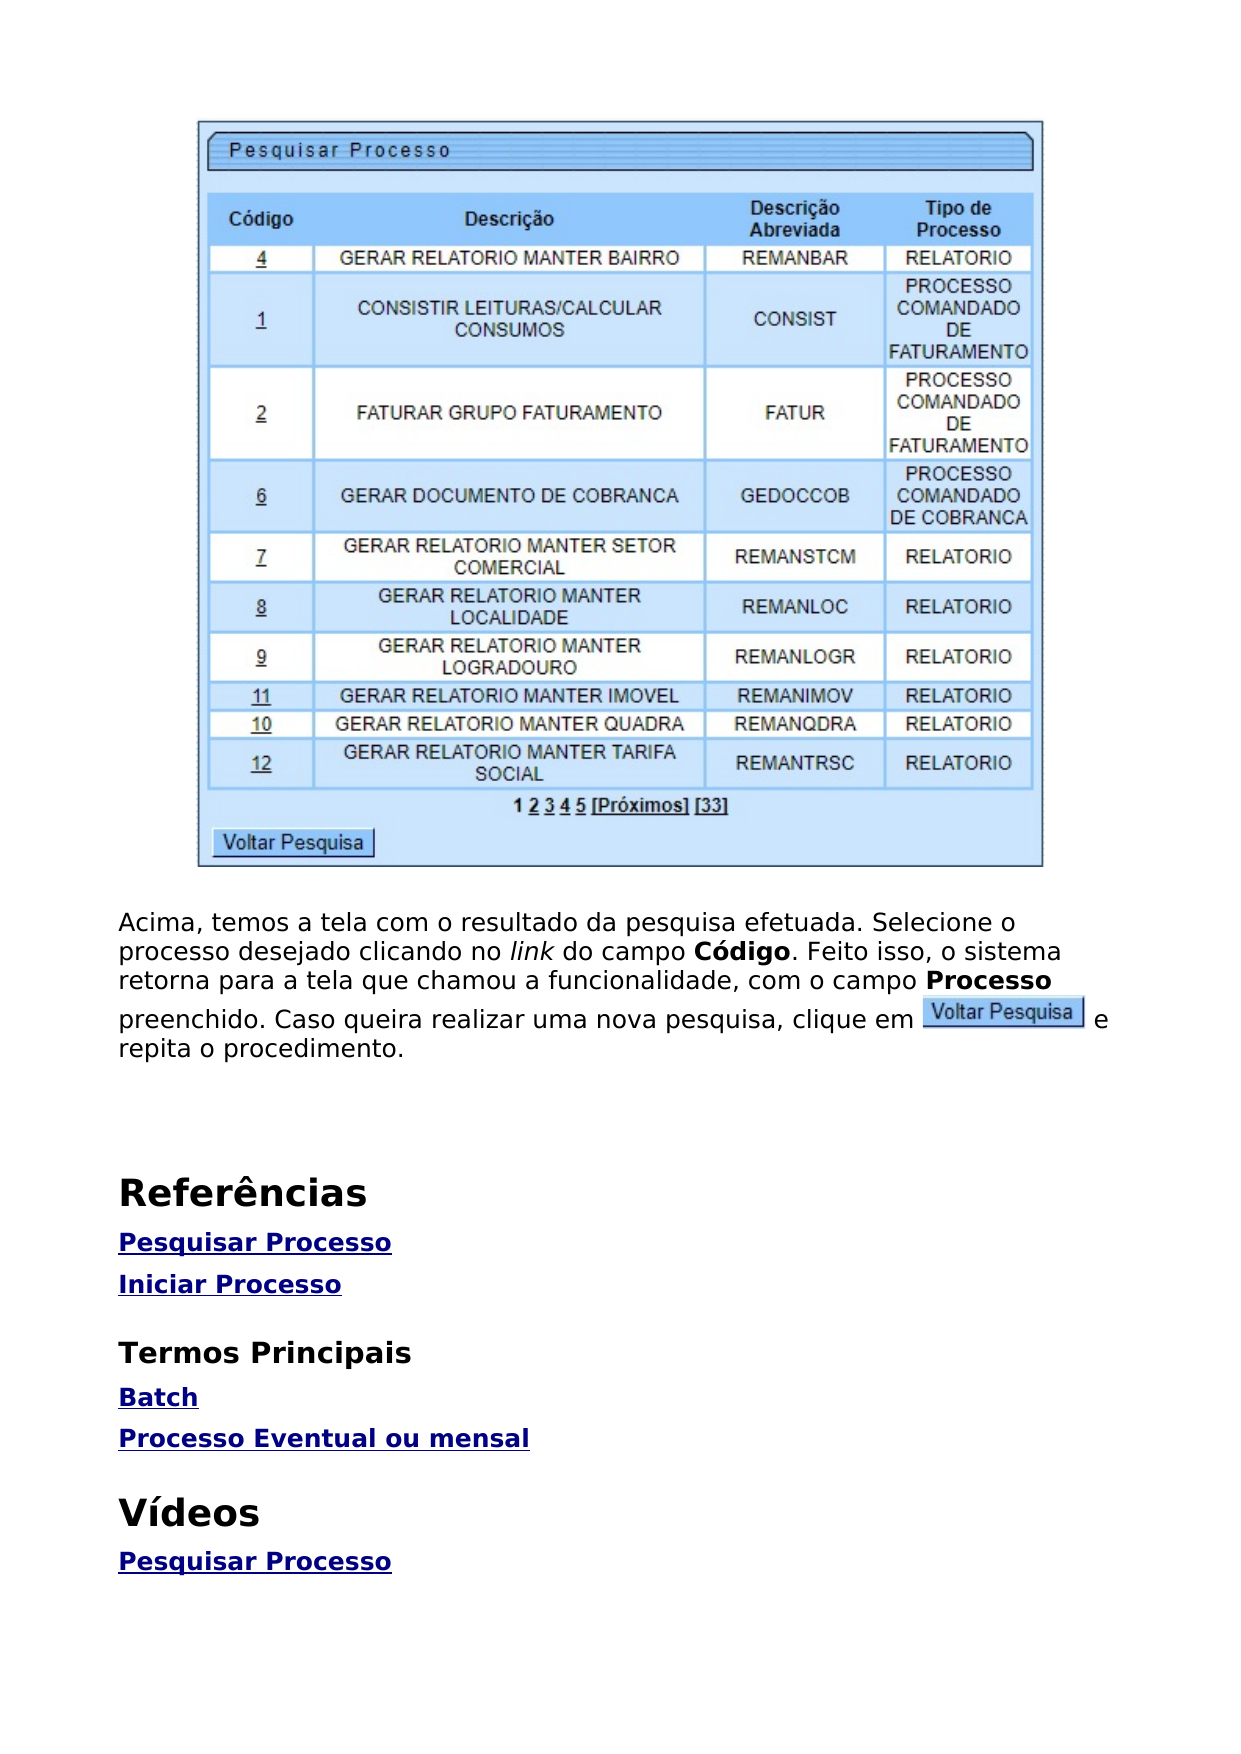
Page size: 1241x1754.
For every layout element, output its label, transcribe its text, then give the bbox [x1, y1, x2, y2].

subtitle Referências [118, 1172, 1122, 1216]
text Pesquisar Processo [118, 1547, 1122, 1635]
text Processo Eventual ou mensal [118, 1424, 1122, 1454]
picture [196, 118, 1045, 867]
text Pesquisar Processo [118, 1228, 1122, 1257]
text Batch [118, 1383, 1122, 1412]
subtitle Vídeos [118, 1491, 1122, 1535]
picture [922, 995, 1086, 1029]
text Iniciar Processo [118, 1270, 1122, 1299]
subtitle Termos Principais [118, 1336, 1122, 1370]
text Acima, temos a tela com o resultado da pesquisa efetuada. Selecione o processo desejado clicando no link do campo Código. Feito isso, o sistema retorna para a tela que chamou a funcionalidade, com o campo Processo preenchido. Caso queira realizar uma nova pesquisa, clique em e repita o procedimento. [118, 908, 1122, 1064]
